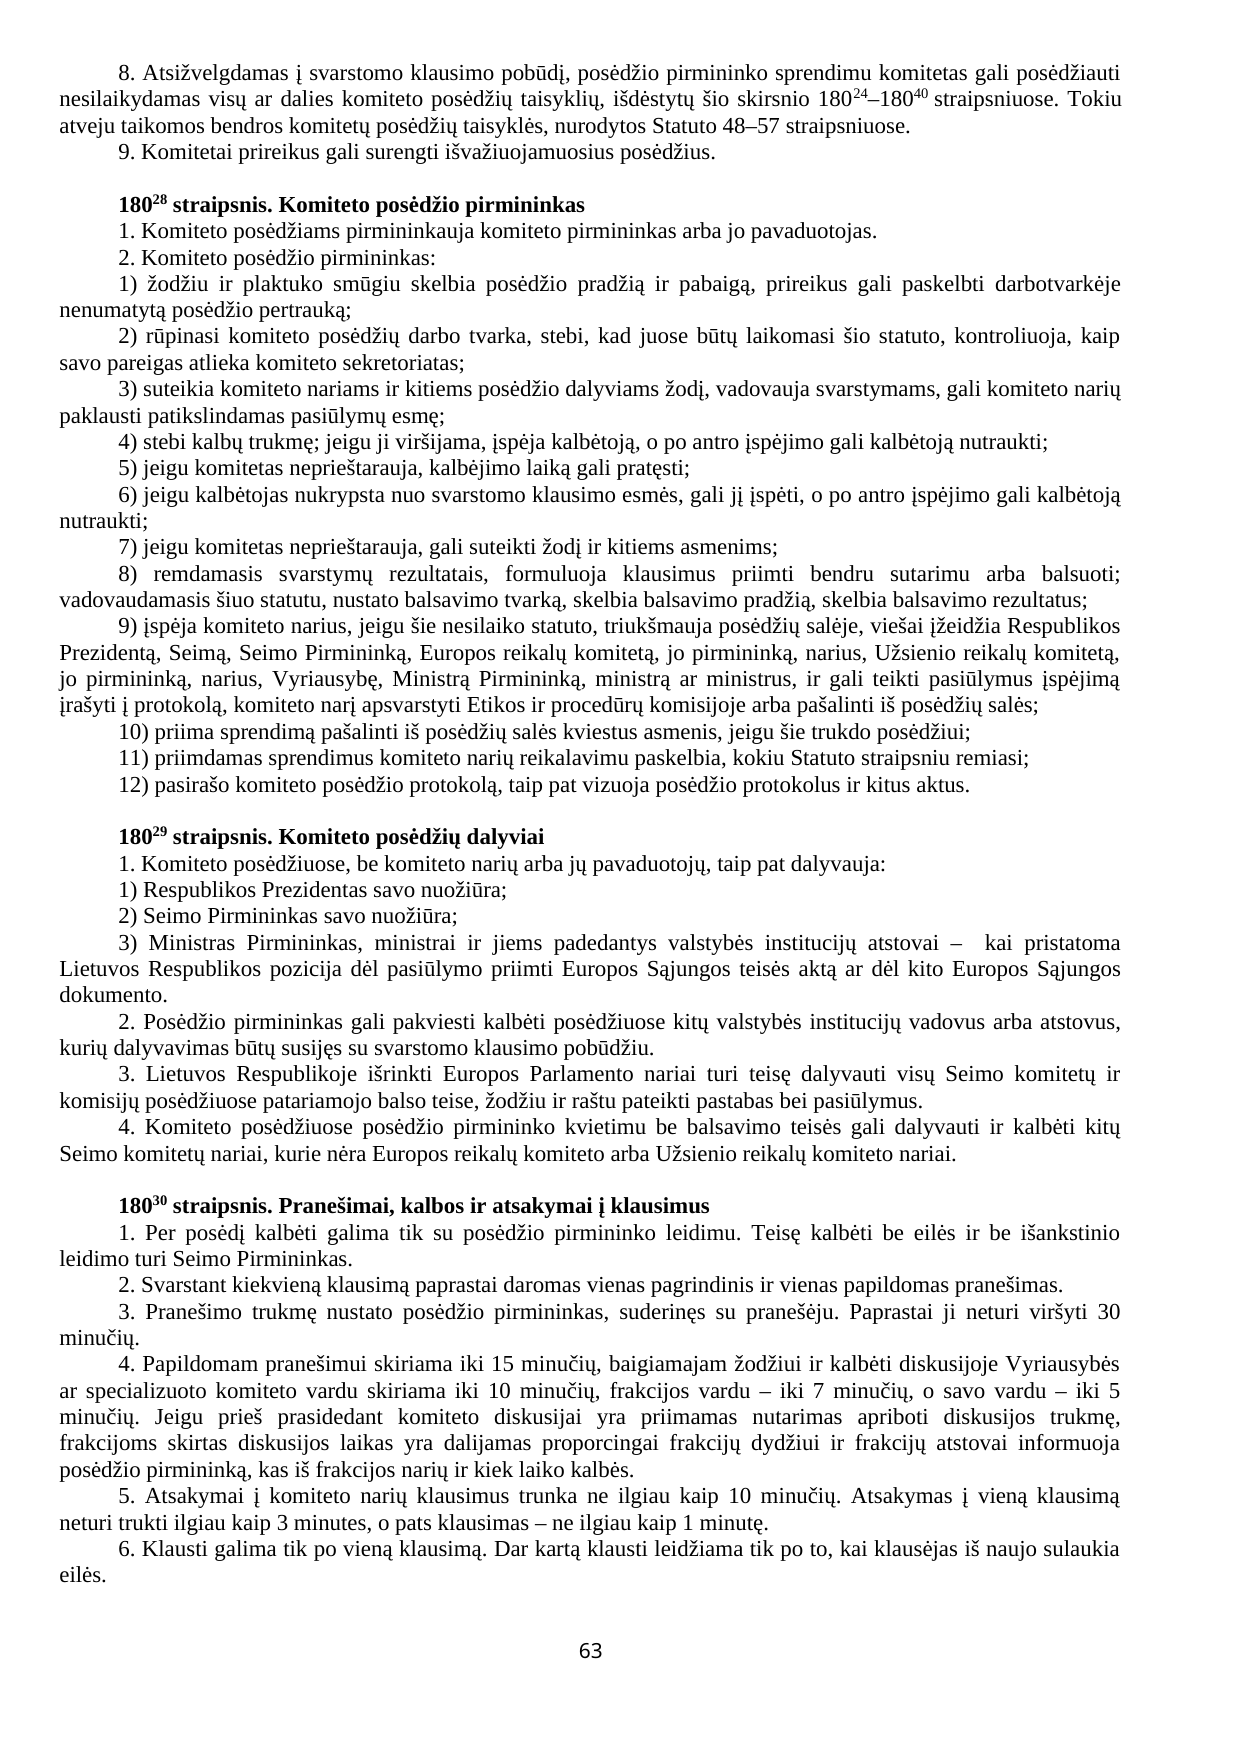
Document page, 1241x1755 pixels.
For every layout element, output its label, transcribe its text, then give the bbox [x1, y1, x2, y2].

text 18029 straipsnis. Komiteto posėdžių dalyviai [59, 823, 1122, 850]
text 6. Klausti galima tik po vieną klausimą. Dar kartą klausti leidžiama tik po to, kai klausėjas iš naujo sulaukia eilės. [59, 1535, 1122, 1588]
text 1. Per posėdį kalbėti galima tik su posėdžio pirmininko leidimu. Teisę kalbėti be eilės ir be išankstinio leidimo turi Seimo Pirmininkas. [59, 1219, 1122, 1271]
text 6) jeigu kalbėtojas nukrypsta nuo svarstomo klausimo esmės, gali jį įspėti, o po antro įspėjimo gali kalbėtoją nutraukti; [59, 481, 1122, 533]
text 4) stebi kalbų trukmę; jeigu ji viršijama, įspėja kalbėtoją, o po antro įspėjimo gali kalbėtoją nutraukti; [59, 428, 1122, 454]
text 11) priimdamas sprendimus komiteto narių reikalavimu paskelbia, kokiu Statuto straipsniu remiasi; [59, 744, 1122, 771]
text 3. Pranešimo trukmę nustato posėdžio pirmininkas, suderinęs su pranešėju. Paprastai ji neturi viršyti 30 minučių. [59, 1298, 1122, 1350]
text 1. Komiteto posėdžiuose, be komiteto narių arba jų pavaduotojų, taip pat dalyvauja: [59, 850, 1122, 876]
text 7) jeigu komitetas neprieštarauja, gali suteikti žodį ir kitiems asmenims; [59, 533, 1122, 560]
text 3. Lietuvos Respublikoje išrinkti Europos Parlamento nariai turi teisę dalyvauti visų Seimo komitetų ir komisijų posėdžiuose patariamojo balso teise, žodžiu ir raštu pateikti pastabas bei pasiūlymus. [59, 1061, 1122, 1113]
text 3) suteikia komiteto nariams ir kitiems posėdžio dalyviams žodį, vadovauja svarstymams, gali komiteto narių paklausti patikslindamas pasiūlymų esmę; [59, 375, 1122, 428]
text 9) įspėja komiteto narius, jeigu šie nesilaiko statuto, triukšmauja posėdžių salėje, viešai įžeidžia Respublikos Prezidentą, Seimą, Seimo Pirmininką, Europos reikalų komitetą, jo pirmininką, narius, Užsienio reikalų komitetą, jo pirmininką, narius, Vyriausybę, Ministrą Pirmininką, ministrą ar ministrus, ir gali teikti pasiūlymus įspėjimą įrašyti į protokolą, komiteto narį apsvarstyti Etikos ir procedūrų komisijoje arba pašalinti iš posėdžių salės; [59, 612, 1122, 718]
text 2) Seimo Pirmininkas savo nuožiūra; [59, 902, 1122, 929]
text 1. Komiteto posėdžiams pirmininkauja komiteto pirmininkas arba jo pavaduotojas. [59, 217, 1122, 243]
text 2. Svarstant kiekvieną klausimą paprastai daromas vienas pagrindinis ir vienas papildomas pranešimas. [59, 1271, 1122, 1298]
text 4. Papildomam pranešimui skiriama iki 15 minučių, baigiamajam žodžiui ir kalbėti diskusijoje Vyriausybės ar specializuoto komiteto vardu skiriama iki 10 minučių, frakcijos vardu – iki 7 minučių, o savo vardu – iki 5 minučių. Jeigu prieš prasidedant komiteto diskusijai yra priimamas nutarimas apriboti diskusijos trukmę, frakcijoms skirtas diskusijos laikas yra dalijamas proporcingai frakcijų dydžiui ir frakcijų atstovai informuoja posėdžio pirmininką, kas iš frakcijos narių ir kiek laiko kalbės. [59, 1350, 1122, 1482]
text 5. Atsakymai į komiteto narių klausimus trunka ne ilgiau kaip 10 minučių. Atsakymas į vieną klausimą neturi trukti ilgiau kaip 3 minutes, o pats klausimas – ne ilgiau kaip 1 minutę. [59, 1482, 1122, 1535]
text 2. Posėdžio pirmininkas gali pakviesti kalbėti posėdžiuose kitų valstybės institucijų vadovus arba atstovus, kurių dalyvavimas būtų susijęs su svarstomo klausimo pobūdžiu. [59, 1008, 1122, 1061]
text 4. Komiteto posėdžiuose posėdžio pirmininko kvietimu be balsavimo teisės gali dalyvauti ir kalbėti kitų Seimo komitetų nariai, kurie nėra Europos reikalų komiteto arba Užsienio reikalų komiteto nariai. [59, 1113, 1122, 1166]
text 3) Ministras Pirmininkas, ministrai ir jiems padedantys valstybės institucijų atstovai – kai pristatoma Lietuvos Respublikos pozicija dėl pasiūlymo priimti Europos Sąjungos teisės aktą ar dėl kito Europos Sąjungos dokumento. [59, 929, 1122, 1008]
text 1) Respublikos Prezidentas savo nuožiūra; [59, 876, 1122, 902]
text 1) žodžiu ir plaktuko smūgiu skelbia posėdžio pradžią ir pabaigą, prireikus gali paskelbti darbotvarkėje nenumatytą posėdžio pertrauką; [59, 270, 1122, 323]
text 2. Komiteto posėdžio pirmininkas: [59, 243, 1122, 270]
text 5) jeigu komitetas neprieštarauja, kalbėjimo laiką gali pratęsti; [59, 454, 1122, 481]
text 18028 straipsnis. Komiteto posėdžio pirmininkas [59, 191, 1122, 217]
text 8. Atsižvelgdamas į svarstomo klausimo pobūdį, posėdžio pirmininko sprendimu komitetas gali posėdžiauti nesilaikydamas visų ar dalies komiteto posėdžių taisyklių, išdėstytų šio skirsnio 18024–18040 straipsniuose. Tokiu atveju taikomos bendros komitetų posėdžių taisyklės, nurodytos Statuto 48–57 straipsniuose. [59, 59, 1122, 138]
text 18030 straipsnis. Pranešimai, kalbos ir atsakymai į klausimus [59, 1192, 1122, 1219]
text 8) remdamasis svarstymų rezultatais, formuluoja klausimus priimti bendru sutarimu arba balsuoti; vadovaudamasis šiuo statutu, nustato balsavimo tvarką, skelbia balsavimo pradžią, skelbia balsavimo rezultatus; [59, 560, 1122, 612]
text 12) pasirašo komiteto posėdžio protokolą, taip pat vizuoja posėdžio protokolus ir kitus aktus. [59, 771, 1122, 797]
text 2) rūpinasi komiteto posėdžių darbo tvarka, stebi, kad juose būtų laikomasi šio statuto, kontroliuoja, kaip savo pareigas atlieka komiteto sekretoriatas; [59, 323, 1122, 375]
text 9. Komitetai prireikus gali surengti išvažiuojamuosius posėdžius. [59, 138, 1122, 164]
text 10) priima sprendimą pašalinti iš posėdžių salės kviestus asmenis, jeigu šie trukdo posėdžiui; [59, 718, 1122, 744]
